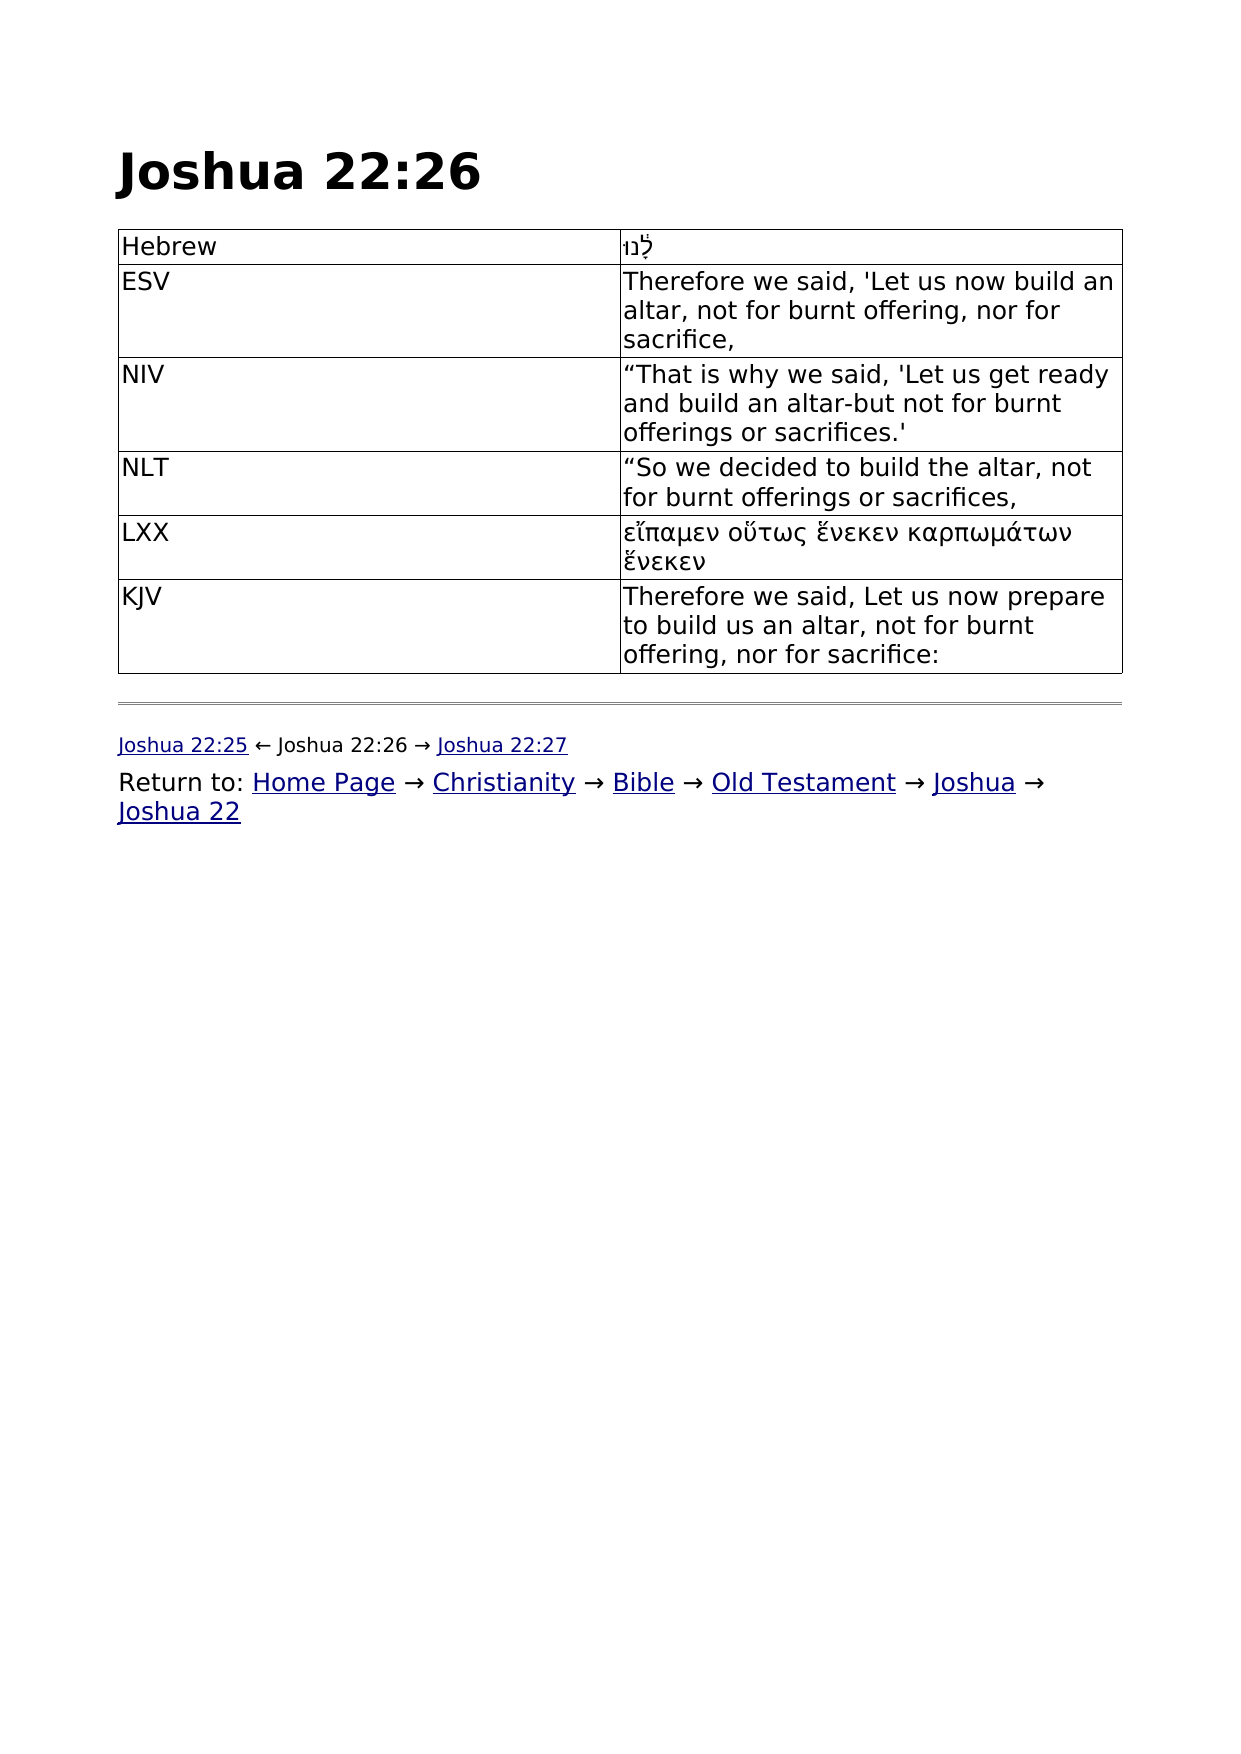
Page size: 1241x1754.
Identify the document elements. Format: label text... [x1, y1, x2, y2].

table_cell εἴπαμεν οὕτως ἕνεκεν καρπωμάτων ἕνεκεν [621, 516, 1122, 579]
subtitle Joshua 22:26 [118, 143, 1122, 201]
table_cell “So we decided to build the altar, not for burnt offerings or sacrifices, [621, 452, 1122, 515]
table_cell Therefore we said, Let us now prepare to build us an altar, not for burnt offering, nor for sacrifice: [621, 580, 1122, 673]
table_header Hebrew [119, 230, 620, 264]
table_cell Therefore we said, 'Let us now build an altar, not for burnt offering, nor for sacrifice, [621, 265, 1122, 357]
table_cell ESV [119, 265, 620, 357]
table_cell NIV [119, 358, 620, 451]
text Joshua 22:25 ← Joshua 22:26 → Joshua 22:27 [118, 734, 1122, 768]
table_cell KJV [119, 580, 620, 673]
table_header לָ֔נוּ [621, 230, 1122, 264]
text Return to: Home Page → Christianity → Bible → Old Testament → Joshua → Joshua 22 [118, 768, 1122, 826]
table_cell “That is why we said, 'Let us get ready and build an altar-but not for burnt offerings or sacrifices.' [621, 358, 1122, 451]
table_cell NLT [119, 452, 620, 515]
table_cell LXX [119, 516, 620, 579]
